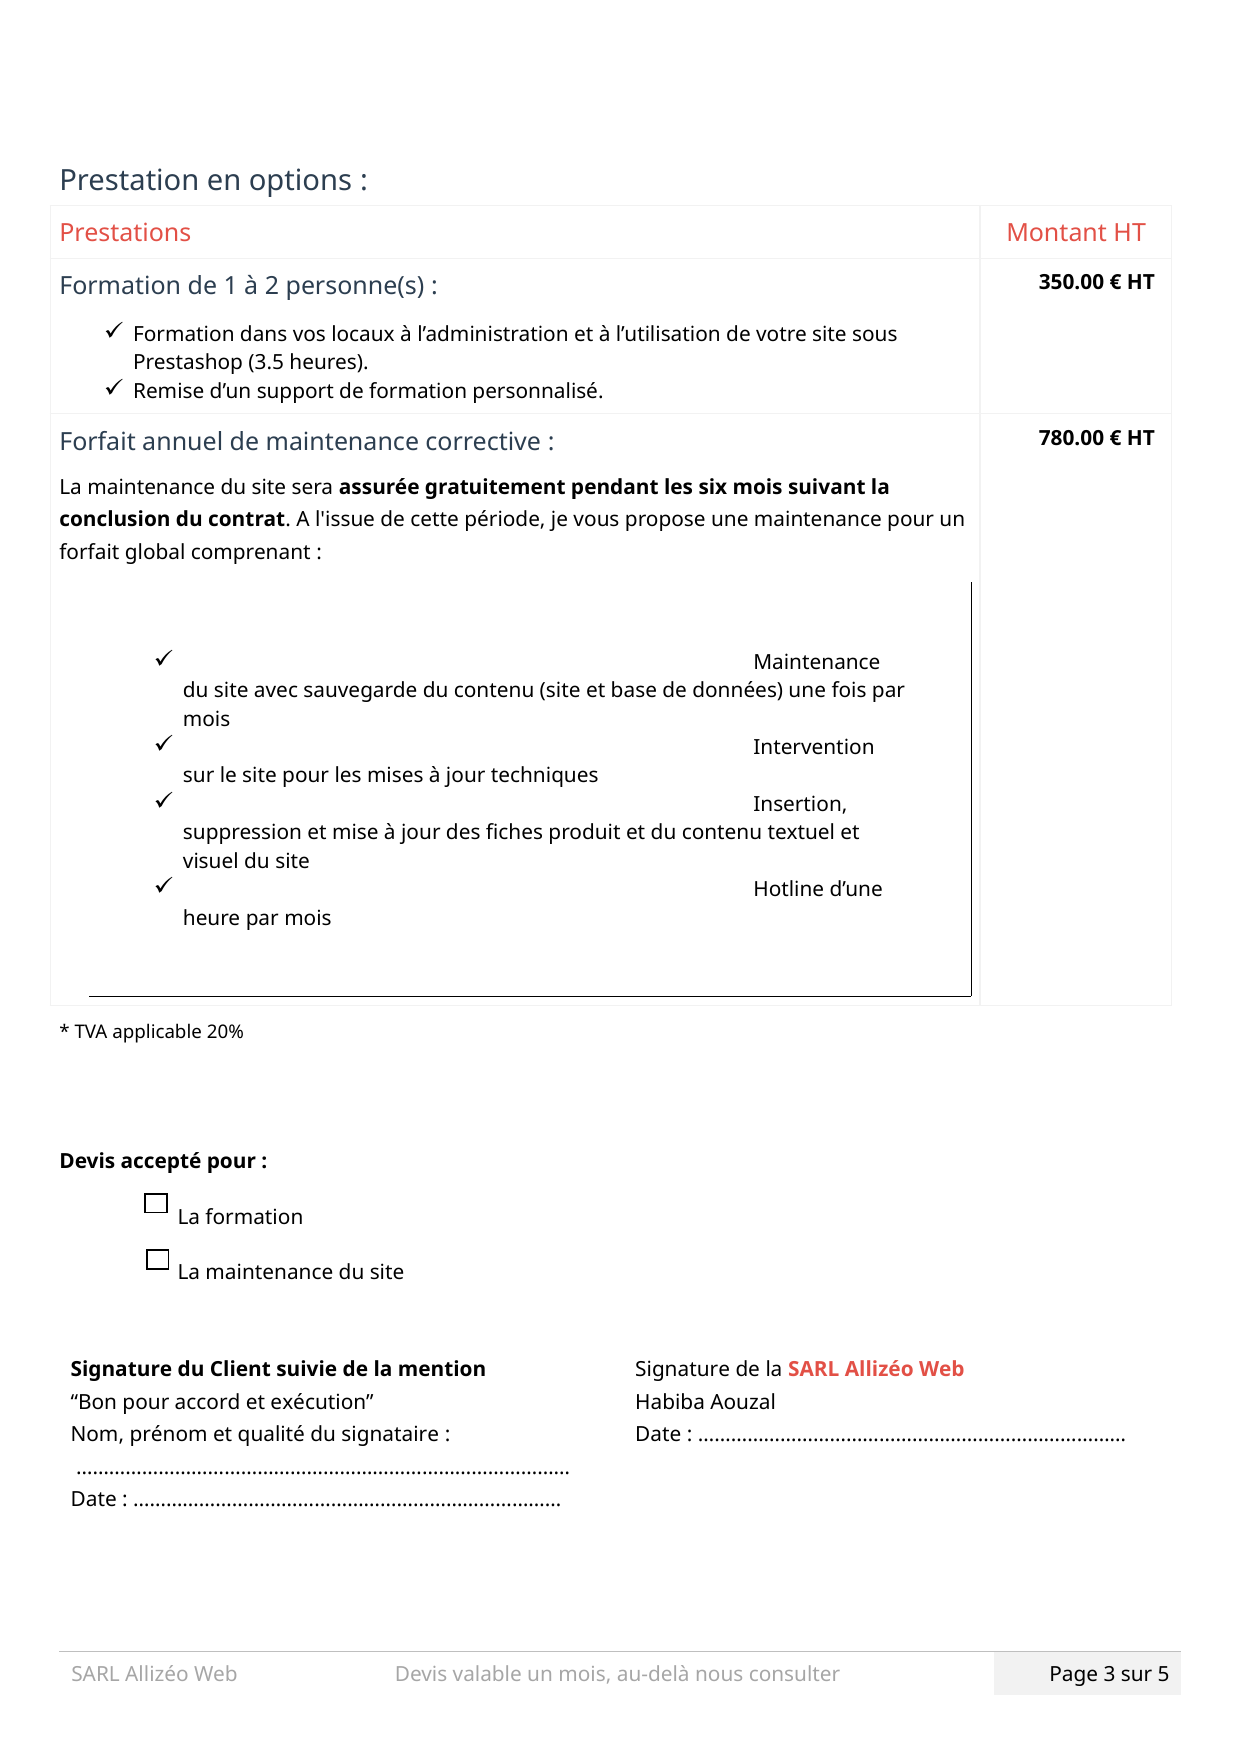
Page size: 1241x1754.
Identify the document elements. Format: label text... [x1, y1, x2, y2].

text * TVA applicable 20% [59, 1018, 1181, 1044]
table_cell Formation de 1 à 2 personne(s) : Formation dans vos locaux à l’administration et à l’utilisation de votre site sous Prestashop (3.5 heures). Remise d’un support de formation personnalisé. [51, 259, 979, 413]
table_cell 780.00 € HT [981, 414, 1171, 1005]
table_header Signature du Client suivie de la mention “Bon pour accord et exécution” Nom, prénom et qualité du signataire : ……………………………………………………………………………… Date : …………………………………………………………………… [59, 1345, 624, 1583]
table_cell 350.00 € HT [981, 259, 1171, 413]
table_header Montant HT [981, 206, 1171, 257]
text Prestation en options : [59, 159, 1181, 199]
table_cell Forfait annuel de maintenance corrective : La maintenance du site sera assurée gratuitement pendant les six mois suivant la conclusion du contrat. A l'issue de cette période, je vous propose une maintenance pour un forfait global comprenant : Maintenance du site avec sauvegarde du contenu (site et base de données) une fois par mois Intervention sur le site pour les mises à jour techniques Insertion, suppression et mise à jour des fiches produit et du contenu textuel et visuel du site Hotline d’une heure par mois [51, 414, 979, 1005]
table_header Prestations [51, 206, 979, 257]
text La formation [59, 1202, 1181, 1230]
table_header Signature de la SARL Allizéo Web Habiba Aouzal Date : …………………………………………………………………… [624, 1345, 1181, 1583]
text La maintenance du site [59, 1257, 1181, 1286]
text Devis accepté pour : [59, 1146, 1181, 1175]
